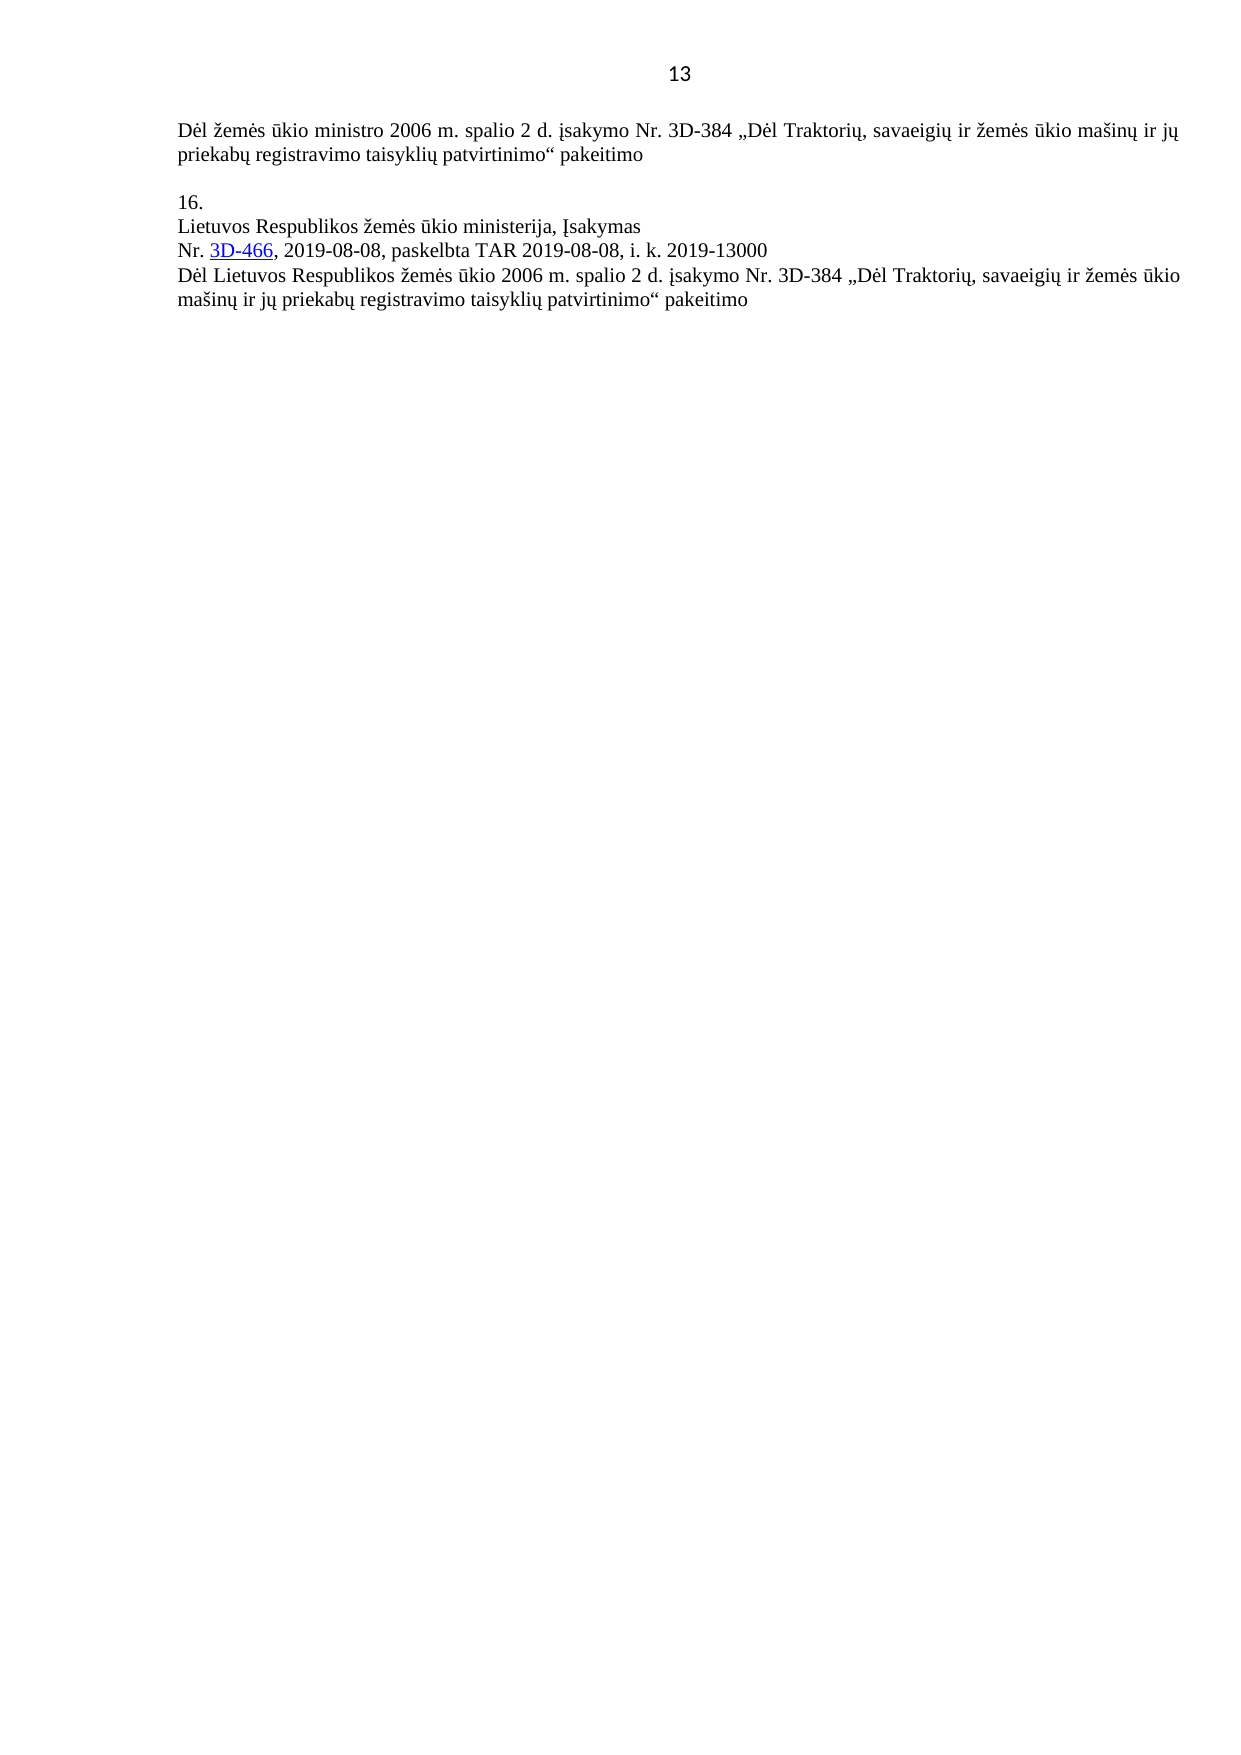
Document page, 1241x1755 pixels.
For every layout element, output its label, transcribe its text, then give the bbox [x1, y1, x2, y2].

text Dėl žemės ūkio ministro 2006 m. spalio 2 d. įsakymo Nr. 3D-384 „Dėl Traktorių, savaeigių ir žemės ūkio mašinų ir jų priekabų registravimo taisyklių patvirtinimo“ pakeitimo [177, 118, 1181, 166]
text Nr. 3D-466, 2019-08-08, paskelbta TAR 2019-08-08, i. k. 2019-13000 [177, 238, 1181, 262]
text Dėl Lietuvos Respublikos žemės ūkio 2006 m. spalio 2 d. įsakymo Nr. 3D-384 „Dėl Traktorių, savaeigių ir žemės ūkio mašinų ir jų priekabų registravimo taisyklių patvirtinimo“ pakeitimo [177, 262, 1181, 311]
text 16. [177, 190, 1181, 214]
text Lietuvos Respublikos žemės ūkio ministerija, Įsakymas [177, 214, 1181, 238]
